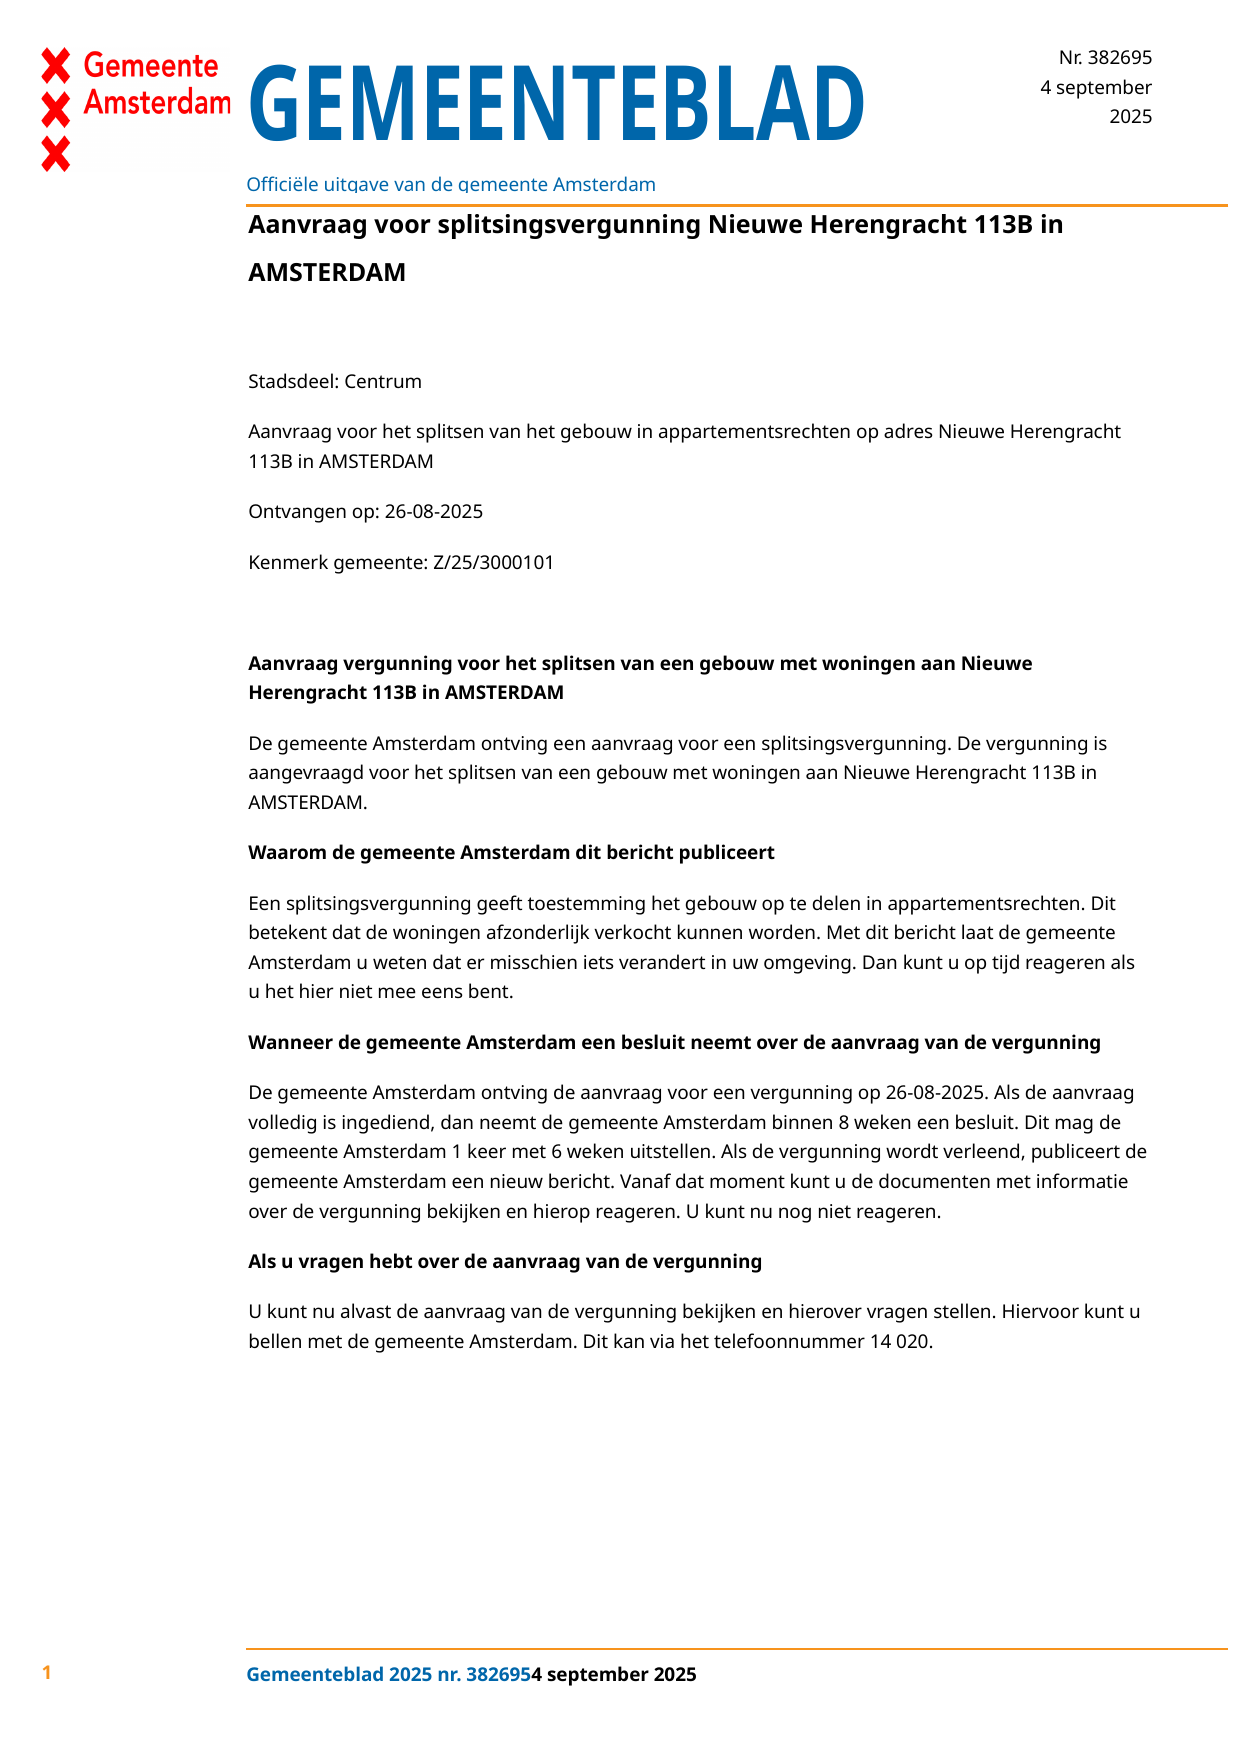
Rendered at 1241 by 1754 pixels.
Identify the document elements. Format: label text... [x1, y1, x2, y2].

text Aanvraag vergunning voor het splitsen van een gebouw met woningen aan Nieuwe Herengracht 113B in AMSTERDAM [248, 650, 1152, 705]
text De gemeente Amsterdam ontving een aanvraag voor een splitsingsvergunning. De vergunning is aangevraagd voor het splitsen van een gebouw met woningen aan Nieuwe Herengracht 113B in AMSTERDAM. [248, 730, 1152, 815]
text Waarom de gemeente Amsterdam dit bericht publiceert [248, 839, 1152, 865]
text Ontvangen op: 26-08-2025 [248, 499, 1152, 524]
text Aanvraag voor splitsingsvergunning Nieuwe Herengracht 113B in AMSTERDAM [248, 207, 1152, 288]
text Als u vragen hebt over de aanvraag van de vergunning [248, 1248, 1152, 1274]
text Kenmerk gemeente: Z/25/3000101 [248, 549, 1152, 575]
text De gemeente Amsterdam ontving de aanvraag voor een vergunning op 26-08-2025. Als de aanvraag volledig is ingediend, dan neemt de gemeente Amsterdam binnen 8 weken een besluit. Dit mag de gemeente Amsterdam 1 keer met 6 weken uitstellen. Als de vergunning wordt verleend, publiceert de gemeente Amsterdam een nieuw bericht. Vanaf dat moment kunt u de documenten met informatie over de vergunning bekijken en hierop reageren. U kunt nu nog niet reageren. [248, 1079, 1152, 1224]
text U kunt nu alvast de aanvraag van de vergunning bekijken en hierover vragen stellen. Hiervoor kunt u bellen met de gemeente Amsterdam. Dit kan via het telefoonnummer 14 020. [248, 1299, 1152, 1354]
text Aanvraag voor het splitsen van het gebouw in appartementsrechten op adres Nieuwe Herengracht 113B in AMSTERDAM [248, 419, 1152, 474]
text Wanneer de gemeente Amsterdam een besluit neemt over de aanvraag van de vergunning [248, 1029, 1152, 1055]
text Een splitsingsvergunning geeft toestemming het gebouw op te delen in appartementsrechten. Dit betekent dat de woningen afzonderlijk verkocht kunnen worden. Met dit bericht laat de gemeente Amsterdam u weten dat er misschien iets verandert in uw omgeving. Dan kunt u op tijd reageren als u het hier niet mee eens bent. [248, 890, 1152, 1004]
text Stadsdeel: Centrum [248, 368, 1152, 394]
picture [41, 47, 231, 172]
